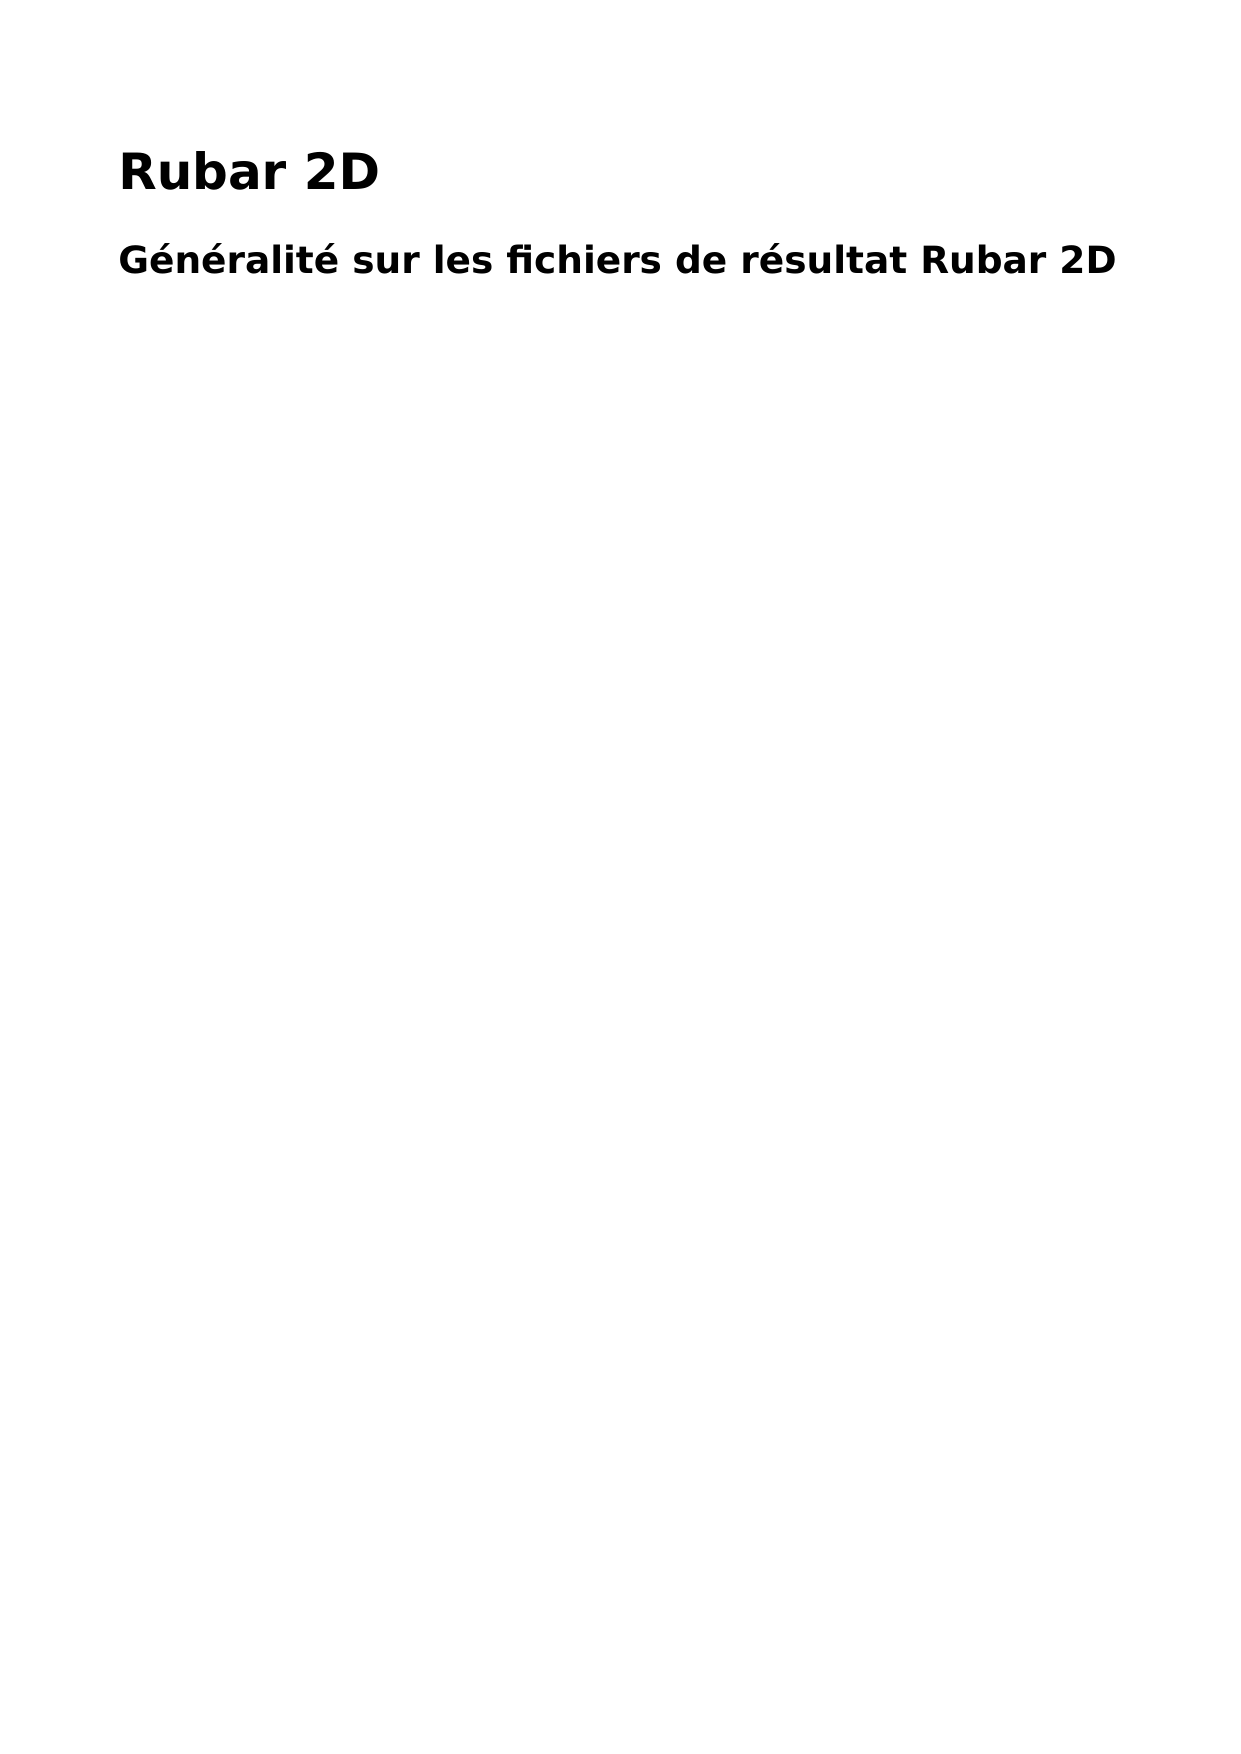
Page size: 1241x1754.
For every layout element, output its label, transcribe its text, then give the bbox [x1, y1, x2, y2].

subtitle Généralité sur les fichiers de résultat Rubar 2D [118, 239, 1122, 282]
subtitle Rubar 2D [118, 143, 1122, 201]
